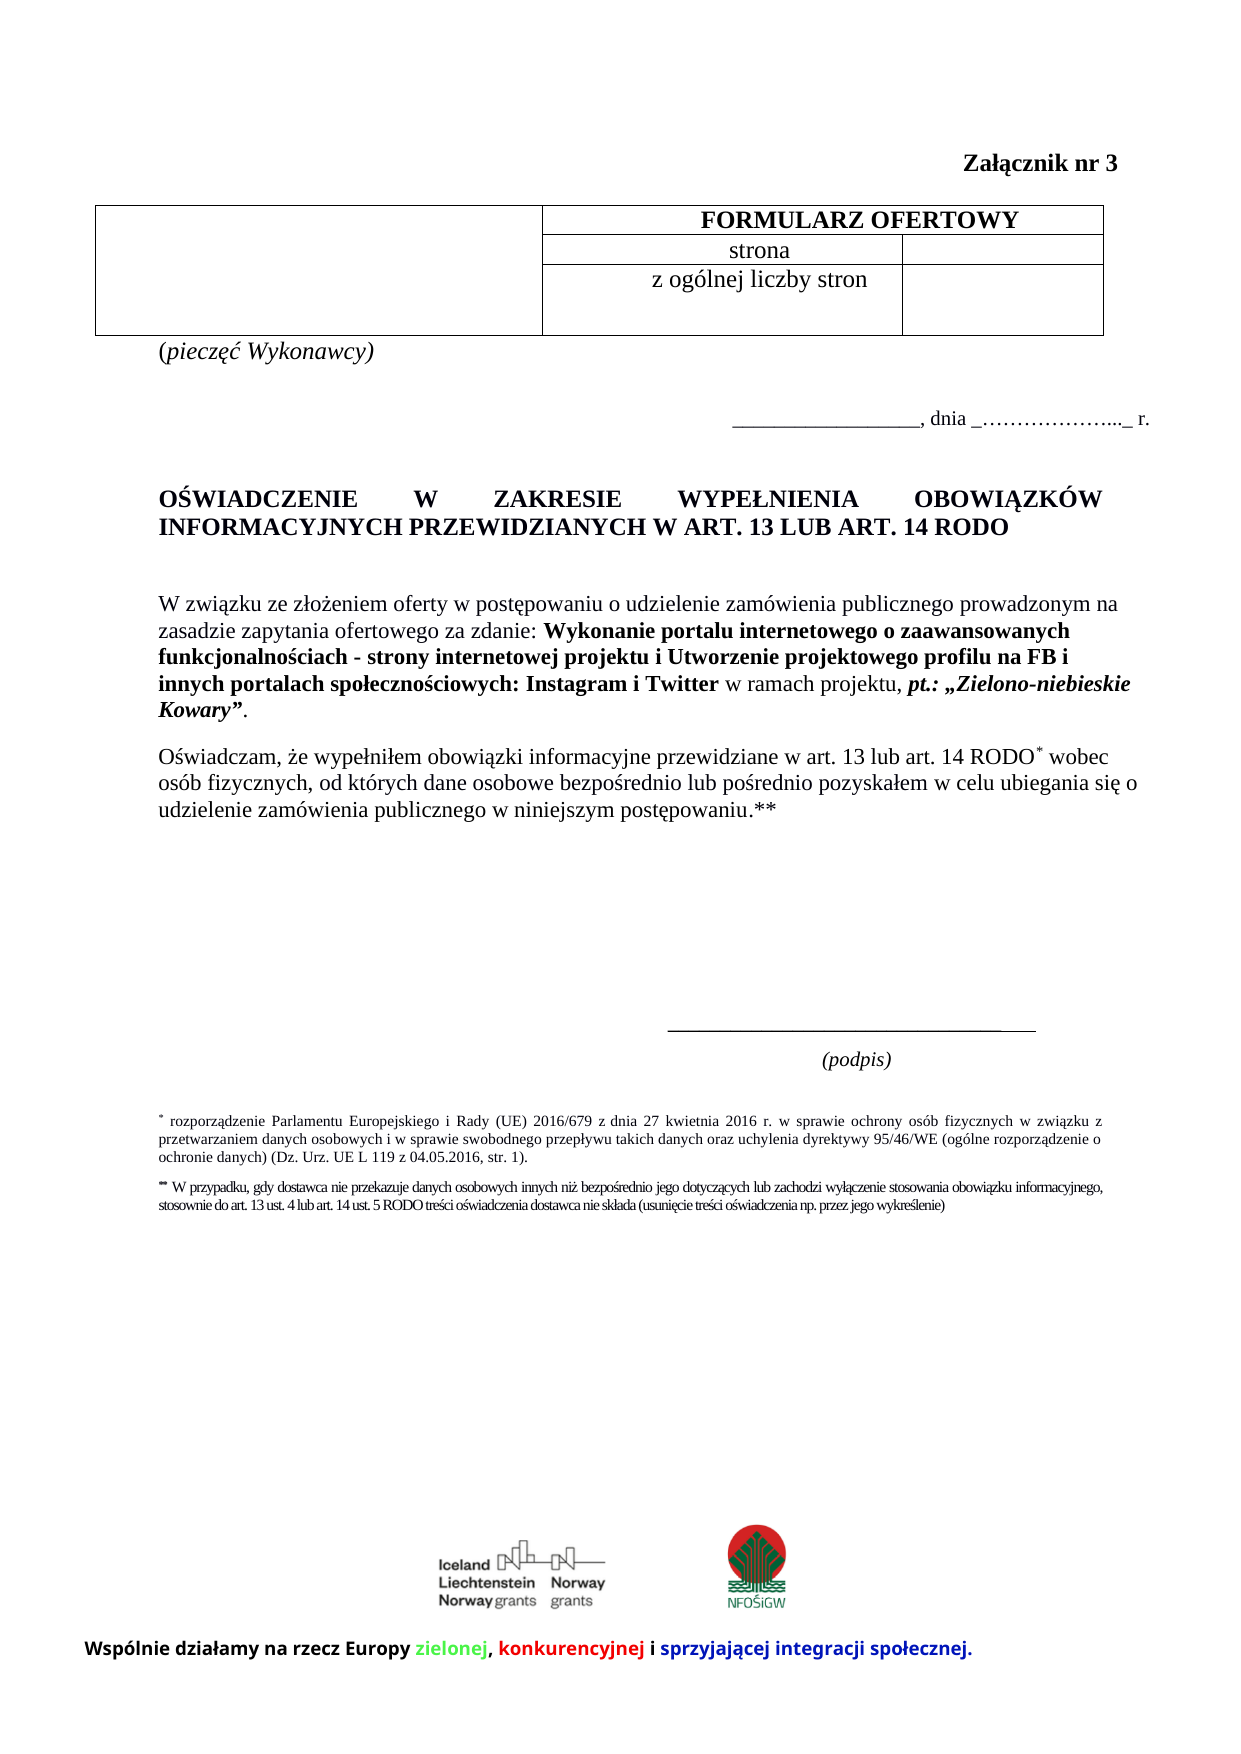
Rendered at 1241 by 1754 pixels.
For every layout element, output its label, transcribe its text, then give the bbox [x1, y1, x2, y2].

text __________________, dnia _………………..._ r. [158, 406, 1150, 430]
table_cell [919, 265, 1103, 335]
text OŚWIADCZENIE W ZAKRESIE WYPEŁNIENIA OBOWIĄZKÓW INFORMACYJNYCH PRZEWIDZIANYCH W ART. 13 LUB ART. 14 RODO [158, 484, 1103, 541]
table_cell [903, 265, 919, 335]
text (podpis) [748, 1047, 1103, 1071]
text ________________________________ [527, 1010, 1103, 1034]
text Załącznik nr 3 [158, 148, 1118, 176]
text (pieczęć Wykonawcy) [158, 336, 1150, 365]
table_header FORMULARZ OFERTOWY [543, 206, 1103, 234]
text ** W przypadku, gdy dostawca nie przekazuje danych osobowych innych niż bezpośrednio jego dotyczących lub zachodzi wyłączenie stosowania obowiązku informacyjnego, stosownie do art. 13 ust. 4 lub art. 14 ust. 5 RODO treści oświadczenia dostawca nie składa (usunięcie treści oświadczenia np. przez jego wykreślenie) [158, 1178, 1103, 1214]
table_header [96, 206, 542, 234]
picture [383, 1499, 851, 1635]
table_cell [96, 264, 542, 335]
table_cell [919, 235, 1103, 264]
table_cell [96, 234, 542, 264]
table_cell strona [543, 235, 902, 264]
table_cell [903, 235, 919, 264]
table_cell z ogólnej liczby stron [543, 265, 902, 335]
text Oświadczam, że wypełniłem obowiązki informacyjne przewidziane w art. 13 lub art. 14 RODO* wobec osób fizycznych, od których dane osobowe bezpośrednio lub pośrednio pozyskałem w celu ubiegania się o udzielenie zamówienia publicznego w niniejszym postępowaniu.** [158, 743, 1150, 822]
text * rozporządzenie Parlamentu Europejskiego i Rady (UE) 2016/679 z dnia 27 kwietnia 2016 r. w sprawie ochrony osób fizycznych w związku z przetwarzaniem danych osobowych i w sprawie swobodnego przepływu takich danych oraz uchylenia dyrektywy 95/46/WE (ogólne rozporządzenie o ochronie danych) (Dz. Urz. UE L 119 z 04.05.2016, str. 1). [158, 1112, 1103, 1166]
text W związku ze złożeniem oferty w postępowaniu o udzielenie zamówienia publicznego prowadzonym na zasadzie zapytania ofertowego za zdanie: Wykonanie portalu internetowego o zaawansowanych funkcjonalnościach - strony internetowej projektu i Utworzenie projektowego profilu na FB i innych portalach społecznościowych: Instagram i Twitter w ramach projektu, pt.: „Zielono-niebieskie Kowary”. [158, 591, 1150, 722]
